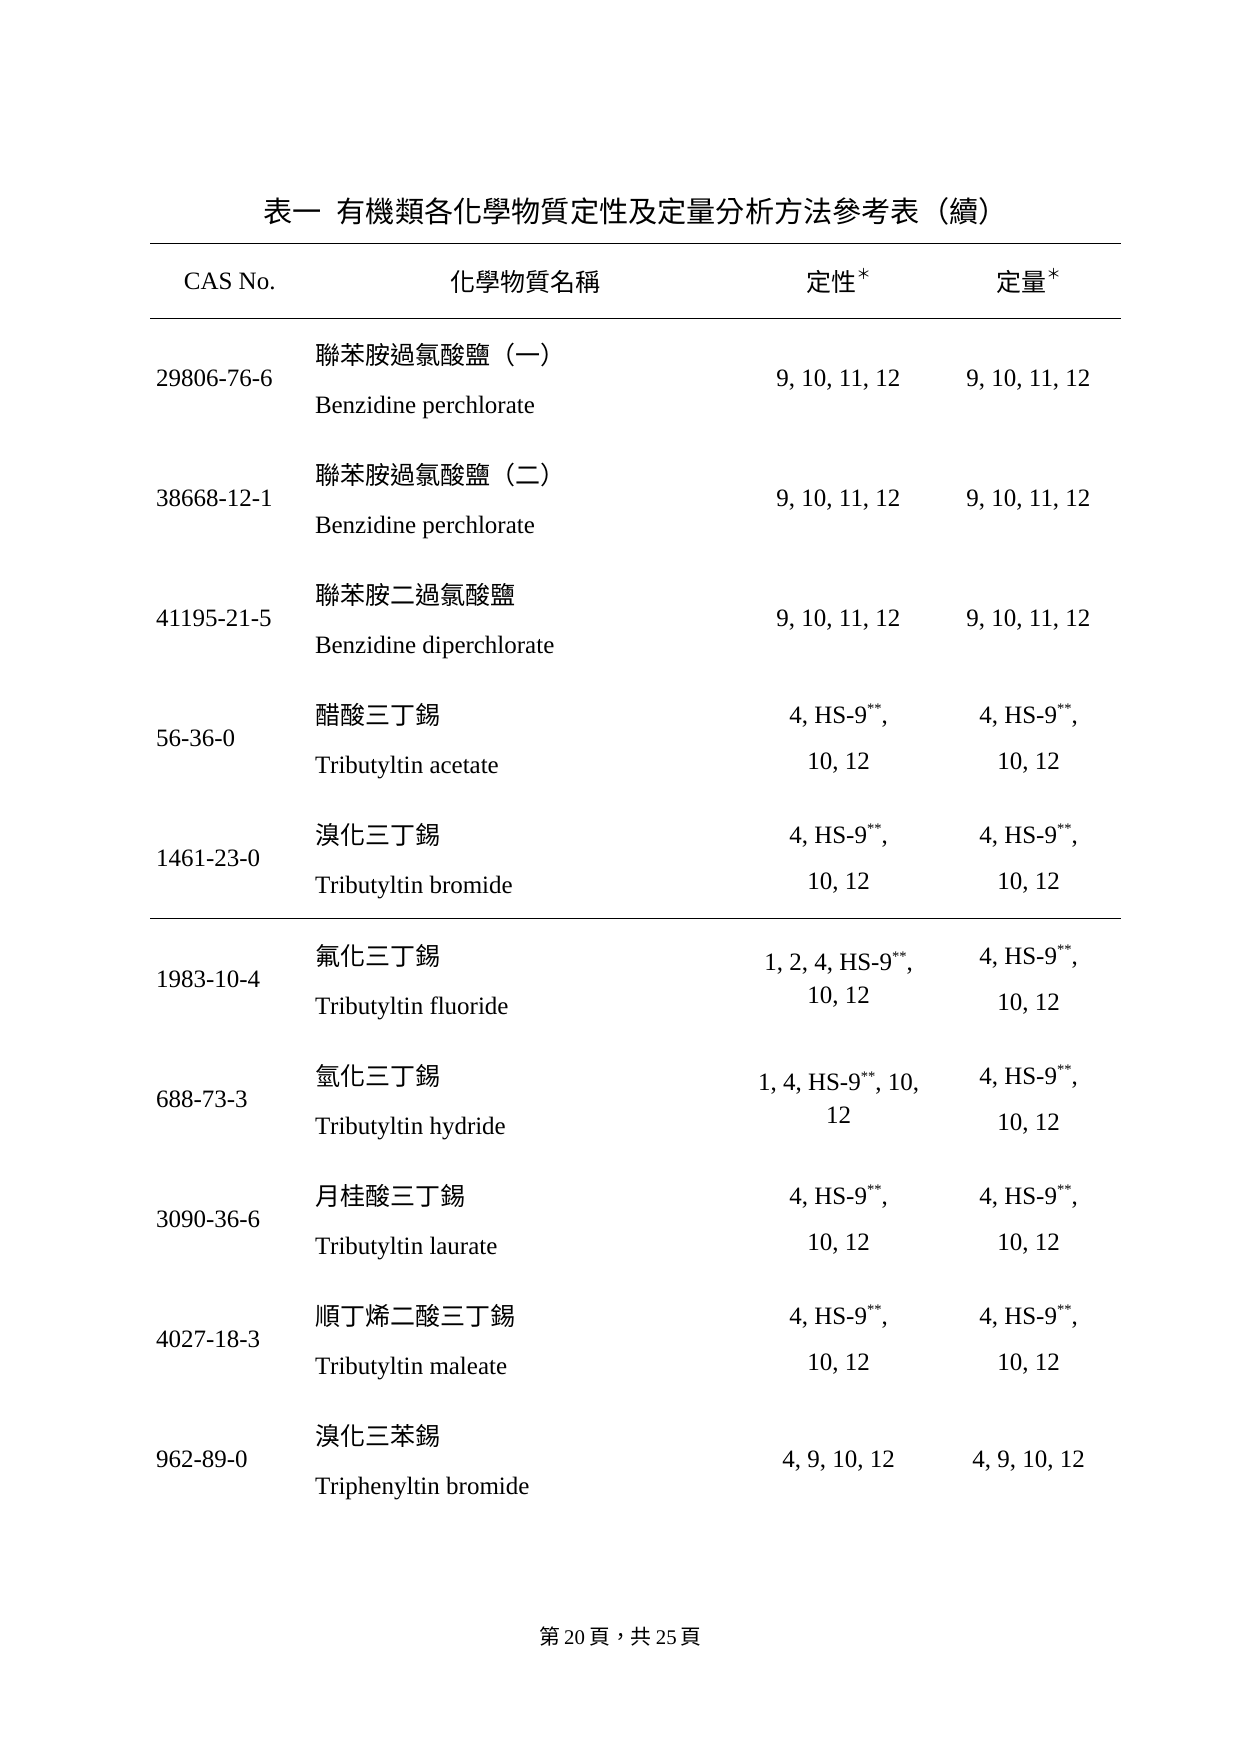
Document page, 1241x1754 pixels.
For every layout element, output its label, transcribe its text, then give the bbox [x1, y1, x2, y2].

table_cell 氫化三丁錫 Tributyltin hydride [309, 1039, 741, 1158]
table_cell 688-73-3 [150, 1039, 309, 1158]
table_cell CAS No. [150, 244, 309, 317]
table_cell 4, 9, 10, 12 [936, 1399, 1121, 1518]
table_cell 4, 9, 10, 12 [741, 1399, 936, 1518]
table_cell 9, 10, 11, 12 [936, 319, 1121, 437]
table_cell 4, HS-9**, 10, 12 [741, 798, 936, 917]
table_cell 聯苯胺過氯酸鹽（一） Benzidine perchlorate [309, 319, 741, 437]
table_cell 4, HS-9**, 10, 12 [936, 1279, 1121, 1398]
table_cell 1, 2, 4, HS-9**, 10, 12 [741, 919, 936, 1038]
table_cell 溴化三丁錫 Tributyltin bromide [309, 798, 741, 917]
table_cell 4, HS-9**, 10, 12 [936, 798, 1121, 917]
table_cell 4027-18-3 [150, 1279, 309, 1398]
table_cell 1, 4, HS-9**, 10, 12 [741, 1039, 936, 1158]
table_header 表一 有機類各化學物質定性及定量分析方法參考表（續） [150, 177, 1121, 243]
table_cell 4, HS-9**, 10, 12 [741, 678, 936, 797]
table_cell 定性＊ [741, 244, 936, 317]
table_cell 9, 10, 11, 12 [936, 558, 1121, 677]
table_cell 4, HS-9**, 10, 12 [741, 1279, 936, 1398]
table_cell 38668-12-1 [150, 438, 309, 557]
table_cell 醋酸三丁錫 Tributyltin acetate [309, 678, 741, 797]
table_cell 化學物質名稱 [309, 244, 741, 317]
table_cell 41195-21-5 [150, 558, 309, 677]
table_cell 1461-23-0 [150, 798, 309, 917]
table_cell 4, HS-9**, 10, 12 [936, 1159, 1121, 1278]
table_cell 4, HS-9**, 10, 12 [936, 1039, 1121, 1158]
table_cell 氟化三丁錫 Tributyltin fluoride [309, 919, 741, 1038]
table_cell 9, 10, 11, 12 [936, 438, 1121, 557]
table_cell 1983-10-4 [150, 919, 309, 1038]
table_cell 29806-76-6 [150, 319, 309, 437]
table_cell 聯苯胺過氯酸鹽（二） Benzidine perchlorate [309, 438, 741, 557]
table_cell 9, 10, 11, 12 [741, 319, 936, 437]
table_cell 4, HS-9**, 10, 12 [936, 919, 1121, 1038]
table_cell 月桂酸三丁錫 Tributyltin laurate [309, 1159, 741, 1278]
table_cell 定量＊ [936, 244, 1121, 317]
table_cell 順丁烯二酸三丁錫 Tributyltin maleate [309, 1279, 741, 1398]
table_cell 962-89-0 [150, 1399, 309, 1518]
table_cell 4, HS-9**, 10, 12 [936, 678, 1121, 797]
table_cell 9, 10, 11, 12 [741, 558, 936, 677]
table_cell 9, 10, 11, 12 [741, 438, 936, 557]
table_cell 溴化三苯錫 Triphenyltin bromide [309, 1399, 741, 1518]
table_cell 3090-36-6 [150, 1159, 309, 1278]
table_cell 4, HS-9**, 10, 12 [741, 1159, 936, 1278]
table_cell 56-36-0 [150, 678, 309, 797]
table_cell 聯苯胺二過氯酸鹽 Benzidine diperchlorate [309, 558, 741, 677]
